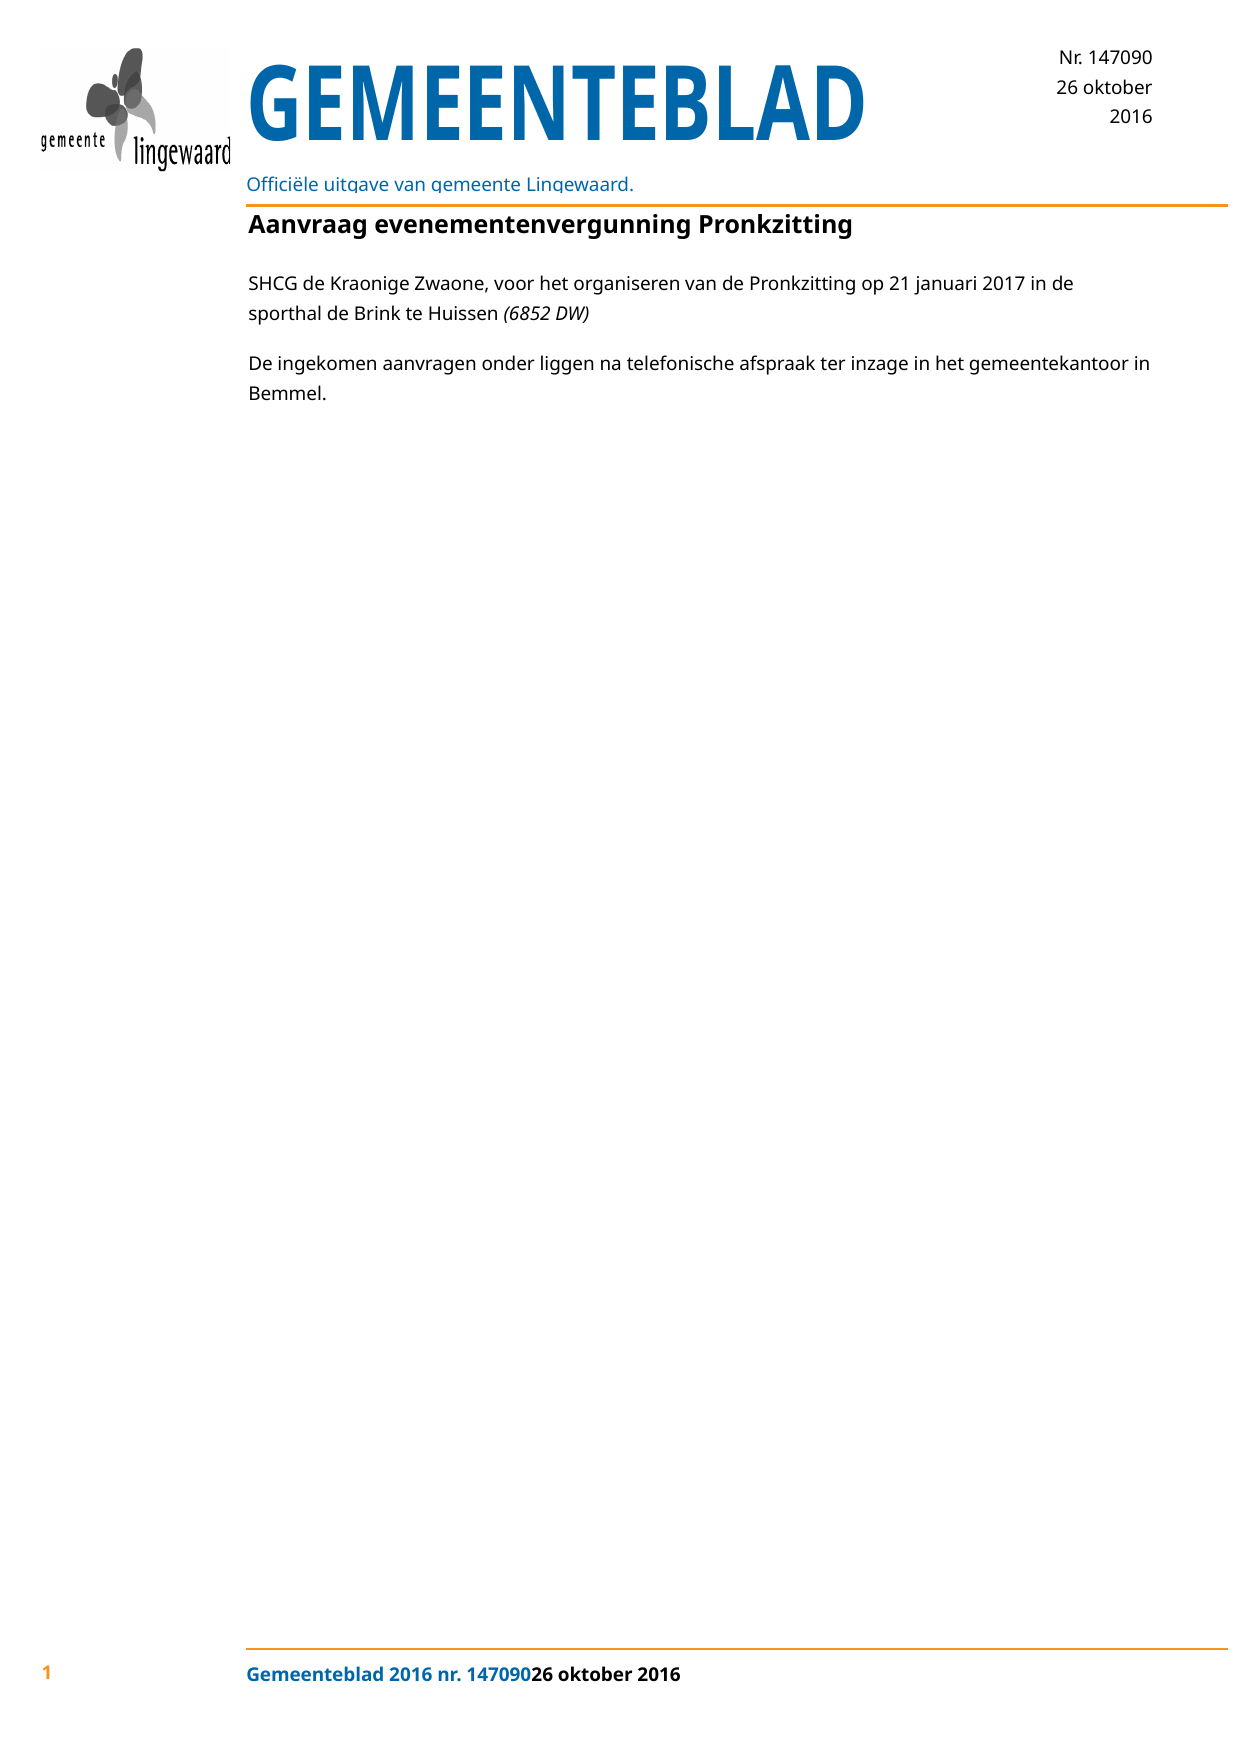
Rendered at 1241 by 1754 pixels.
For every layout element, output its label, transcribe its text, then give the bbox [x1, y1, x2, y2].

text De ingekomen aanvragen onder liggen na telefonische afspraak ter inzage in het gemeentekantoor in Bemmel. [248, 350, 1152, 406]
text Aanvraag evenementenvergunning Pronkzitting [248, 207, 1152, 241]
picture [41, 47, 231, 172]
text SHCG de Kraonige Zwaone, voor het organiseren van de Pronkzitting op 21 januari 2017 in de sporthal de Brink te Huissen (6852 DW) [248, 270, 1152, 326]
